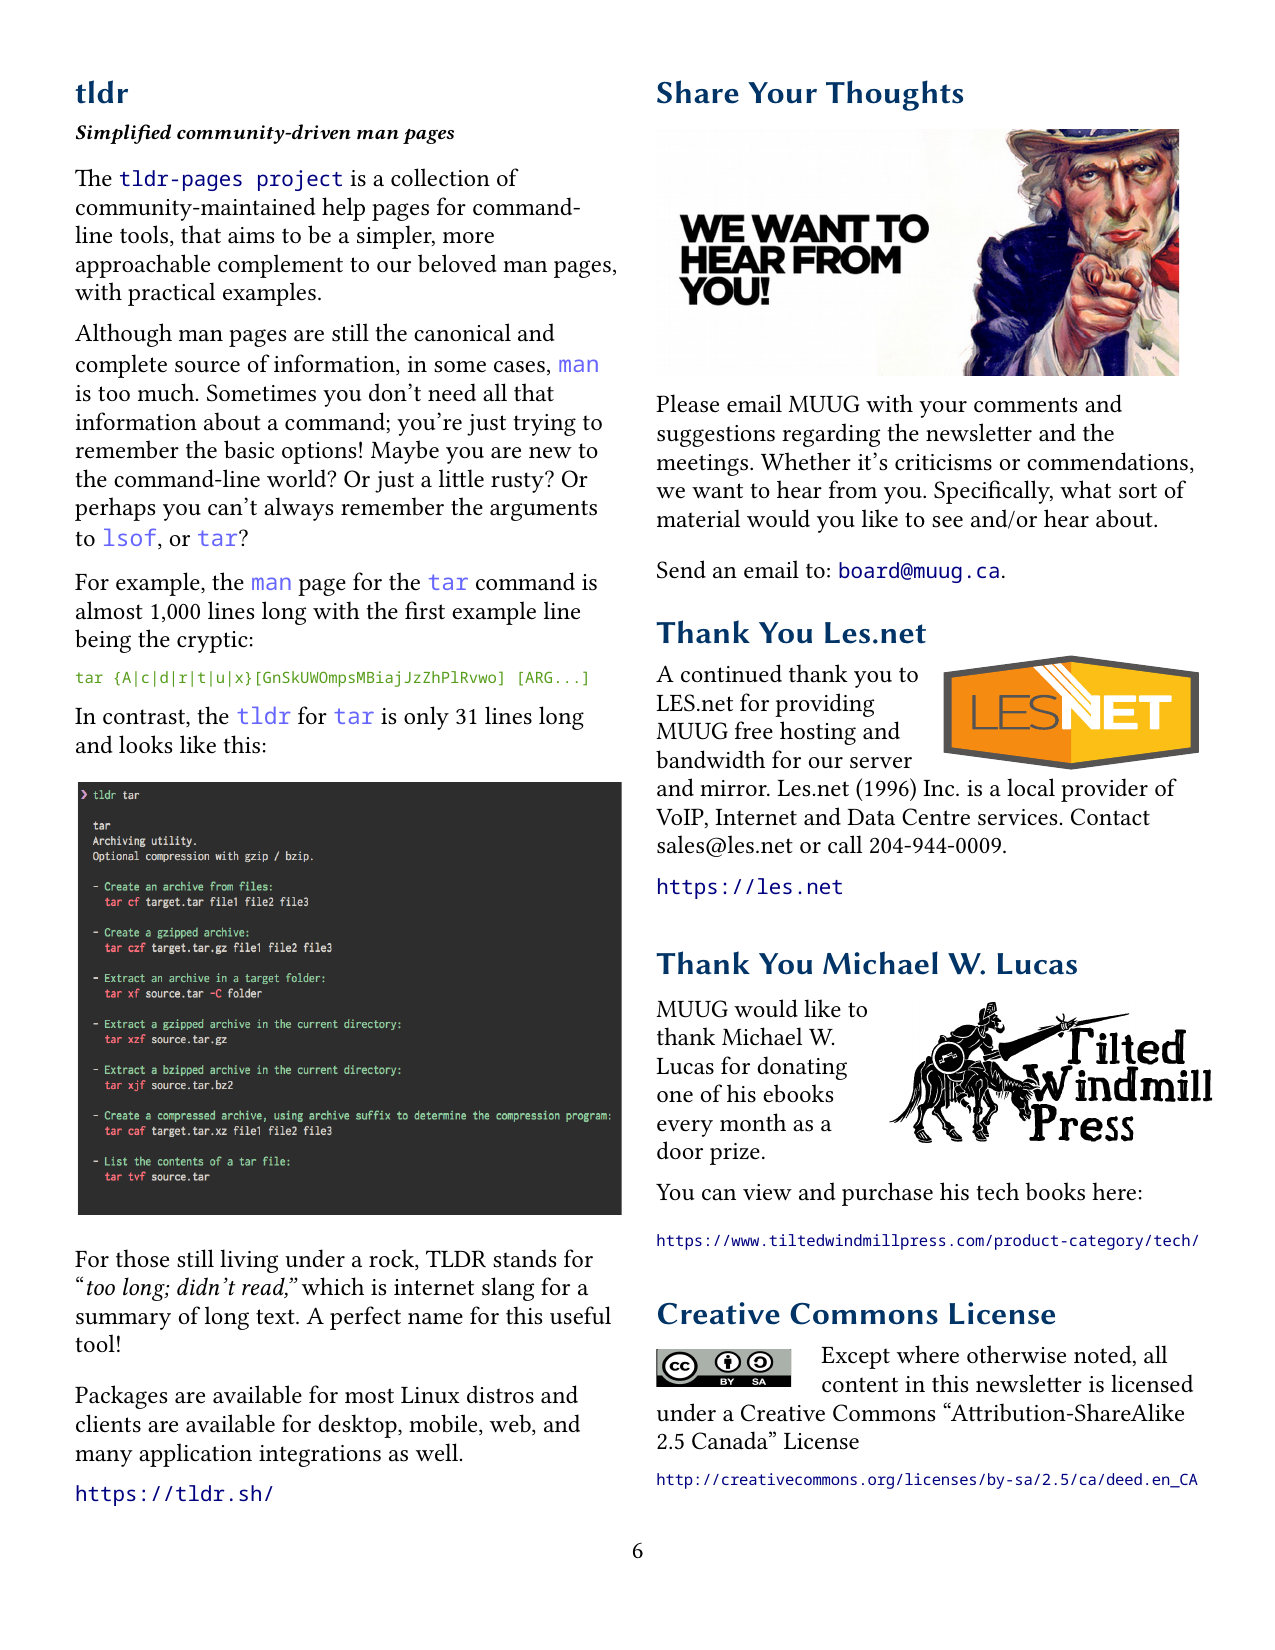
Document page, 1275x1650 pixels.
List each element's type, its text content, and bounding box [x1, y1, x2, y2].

text tar {A|c|d|r|t|u|x}[GnSkUWOmpsMBiajJzZhPlRvwo] [ARG...] [75, 666, 619, 688]
text Send an email to: board@muug.ca. [656, 556, 1200, 584]
picture [656, 129, 1180, 376]
subtitle Share Your Thoughts [656, 75, 1200, 112]
text Packages are available for most Linux distros and clients are available for desktop, mobile, web, and many application integrations as well. [75, 1381, 619, 1467]
text MUUG would like to thank Michael W. Lucas for donating one of his ebooks every month as a door prize. [656, 995, 1200, 1166]
subtitle tldr [75, 75, 619, 112]
text The tldr-pages project is a collection of community-maintained help pages for command-line tools, that aims to be a simpler, more approachable complement to our beloved man pages, with practical examples. [75, 164, 619, 307]
picture [77, 782, 622, 1215]
text For those still living under a rock, TLDR stands for “too long; didn’t read,” which is internet slang for a summary of long text. A perfect name for this useful tool! [75, 1242, 619, 1359]
picture [656, 1349, 792, 1387]
text In contrast, the tldr for tar is only 31 lines long and looks like this: [75, 700, 619, 760]
subtitle Thank You Les.net [656, 614, 1200, 651]
text Although man pages are still the canonical and complete source of information, in some cases, man is too much. Sometimes you don’t need all that information about a command; you’re just trying to remember the basic options! Maybe you are new to the command-line world? Or just a little rusty? Or perhaps you can’t always remember the arguments to lsof, or tar? [75, 319, 619, 553]
text You can view and purchase his tech books here: [656, 1178, 1200, 1207]
text Thank You Michael W. Lucas [656, 946, 1200, 983]
text Please email MUUG with your comments and suggestions regarding the newsletter and the meetings. Whether it’s criticisms or commendations, we want to hear from you. Specifically, what sort of material would you like to see and/or hear about. [656, 121, 1200, 533]
picture [889, 1002, 1213, 1143]
subtitle https://tldr.sh/ [75, 1479, 619, 1508]
text For example, the man page for the tar command is almost 1,000 lines long with the first example line being the cryptic: [75, 566, 619, 654]
text https://www.tiltedwindmillpress.com/product-category/tech/ [656, 1229, 1200, 1251]
text Except where otherwise noted, all content in this newsletter is licensed under a Creative Commons “Attribution-ShareAlike 2.5 Canada” License [656, 1342, 1200, 1456]
subtitle https://les.net [656, 872, 1200, 901]
text Simplified community-driven man pages [75, 121, 619, 144]
text http://creativecommons.org/licenses/by-sa/2.5/ca/deed.en_CA [656, 1468, 1200, 1489]
subtitle Creative Commons License [656, 1296, 1200, 1333]
text A continued thank you to LES.net for providing MUUG free hosting and bandwidth for our server and mirror. Les.net (1996) Inc. is a local provider of VoIP, Internet and Data Centre services. Contact sales@les.net or call 204-944-0009. [656, 660, 1200, 860]
